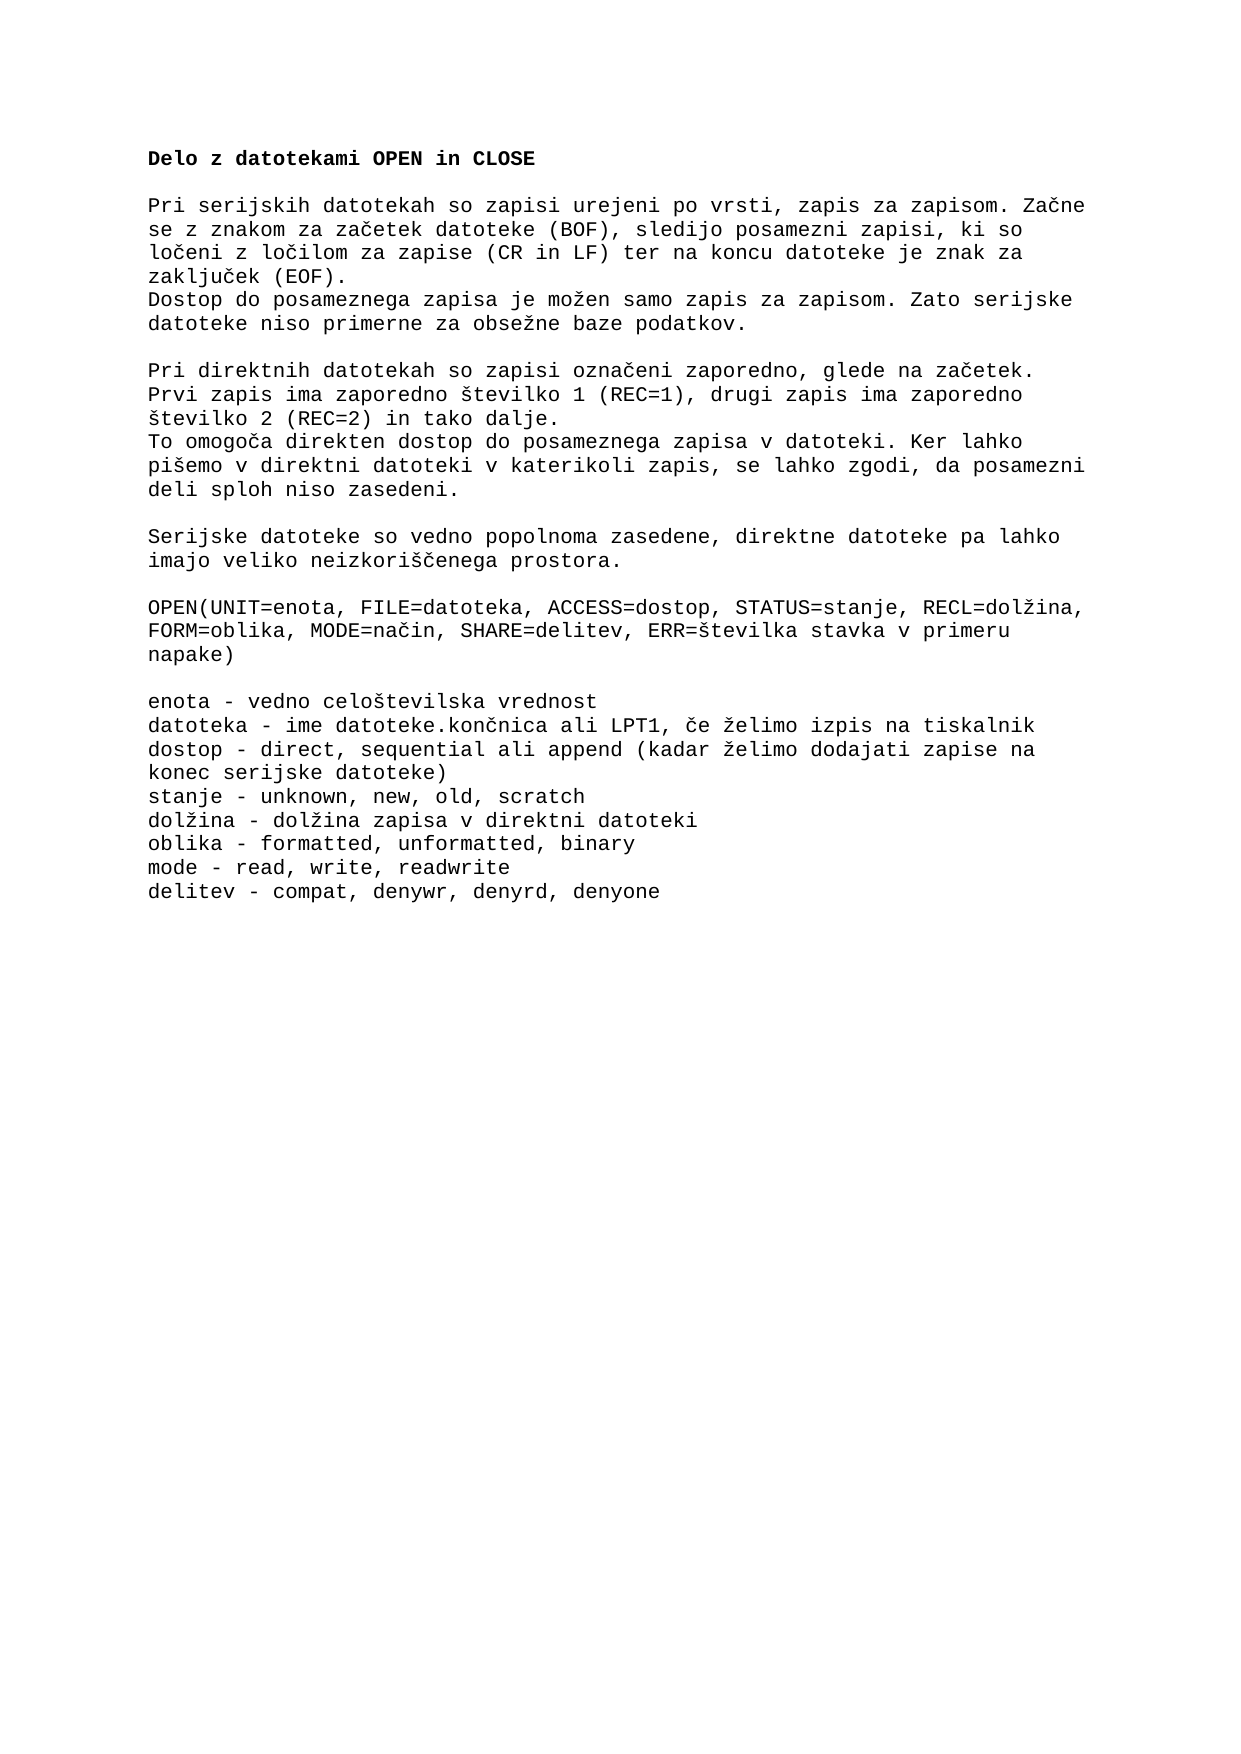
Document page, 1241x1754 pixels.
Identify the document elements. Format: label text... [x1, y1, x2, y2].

text dolžina - dolžina zapisa v direktni datoteki [148, 810, 1093, 833]
text To omogoča direkten dostop do posameznega zapisa v datoteki. Ker lahko pišemo v direktni datoteki v katerikoli zapis, se lahko zgodi, da posamezni deli sploh niso zasedeni. [148, 431, 1093, 502]
text enota - vedno celoštevilska vrednost [148, 691, 1093, 715]
text FORM=oblika, MODE=način, SHARE=delitev, ERR=številka stavka v primeru napake) [148, 621, 1093, 668]
text delitev - compat, denywr, denyrd, denyone [148, 881, 1093, 904]
text mode - read, write, readwrite [148, 857, 1093, 881]
text datoteka - ime datoteke.končnica ali LPT1, če želimo izpis na tiskalnik [148, 715, 1093, 739]
text Pri direktnih datotekah so zapisi označeni zaporedno, glede na začetek. Prvi zapis ima zaporedno številko 1 (REC=1), drugi zapis ima zaporedno številko 2 (REC=2) in tako dalje. [148, 360, 1093, 431]
text OPEN(UNIT=enota, FILE=datoteka, ACCESS=dostop, STATUS=stanje, RECL=dolžina, [148, 597, 1093, 621]
text oblika - formatted, unformatted, binary [148, 833, 1093, 857]
text stanje - unknown, new, old, scratch [148, 786, 1093, 810]
text Dostop do posameznega zapisa je možen samo zapis za zapisom. Zato serijske datoteke niso primerne za obsežne baze podatkov. [148, 289, 1093, 337]
text Pri serijskih datotekah so zapisi urejeni po vrsti, zapis za zapisom. Začne se z znakom za začetek datoteke (BOF), sledijo posamezni zapisi, ki so ločeni z ločilom za zapise (CR in LF) ter na koncu datoteke je znak za zaključek (EOF). [148, 195, 1093, 289]
text dostop - direct, sequential ali append (kadar želimo dodajati zapise na konec serijske datoteke) [148, 739, 1093, 786]
text Delo z datotekami OPEN in CLOSE [148, 148, 1093, 171]
text Serijske datoteke so vedno popolnoma zasedene, direktne datoteke pa lahko imajo veliko neizkoriščenega prostora. [148, 526, 1093, 573]
